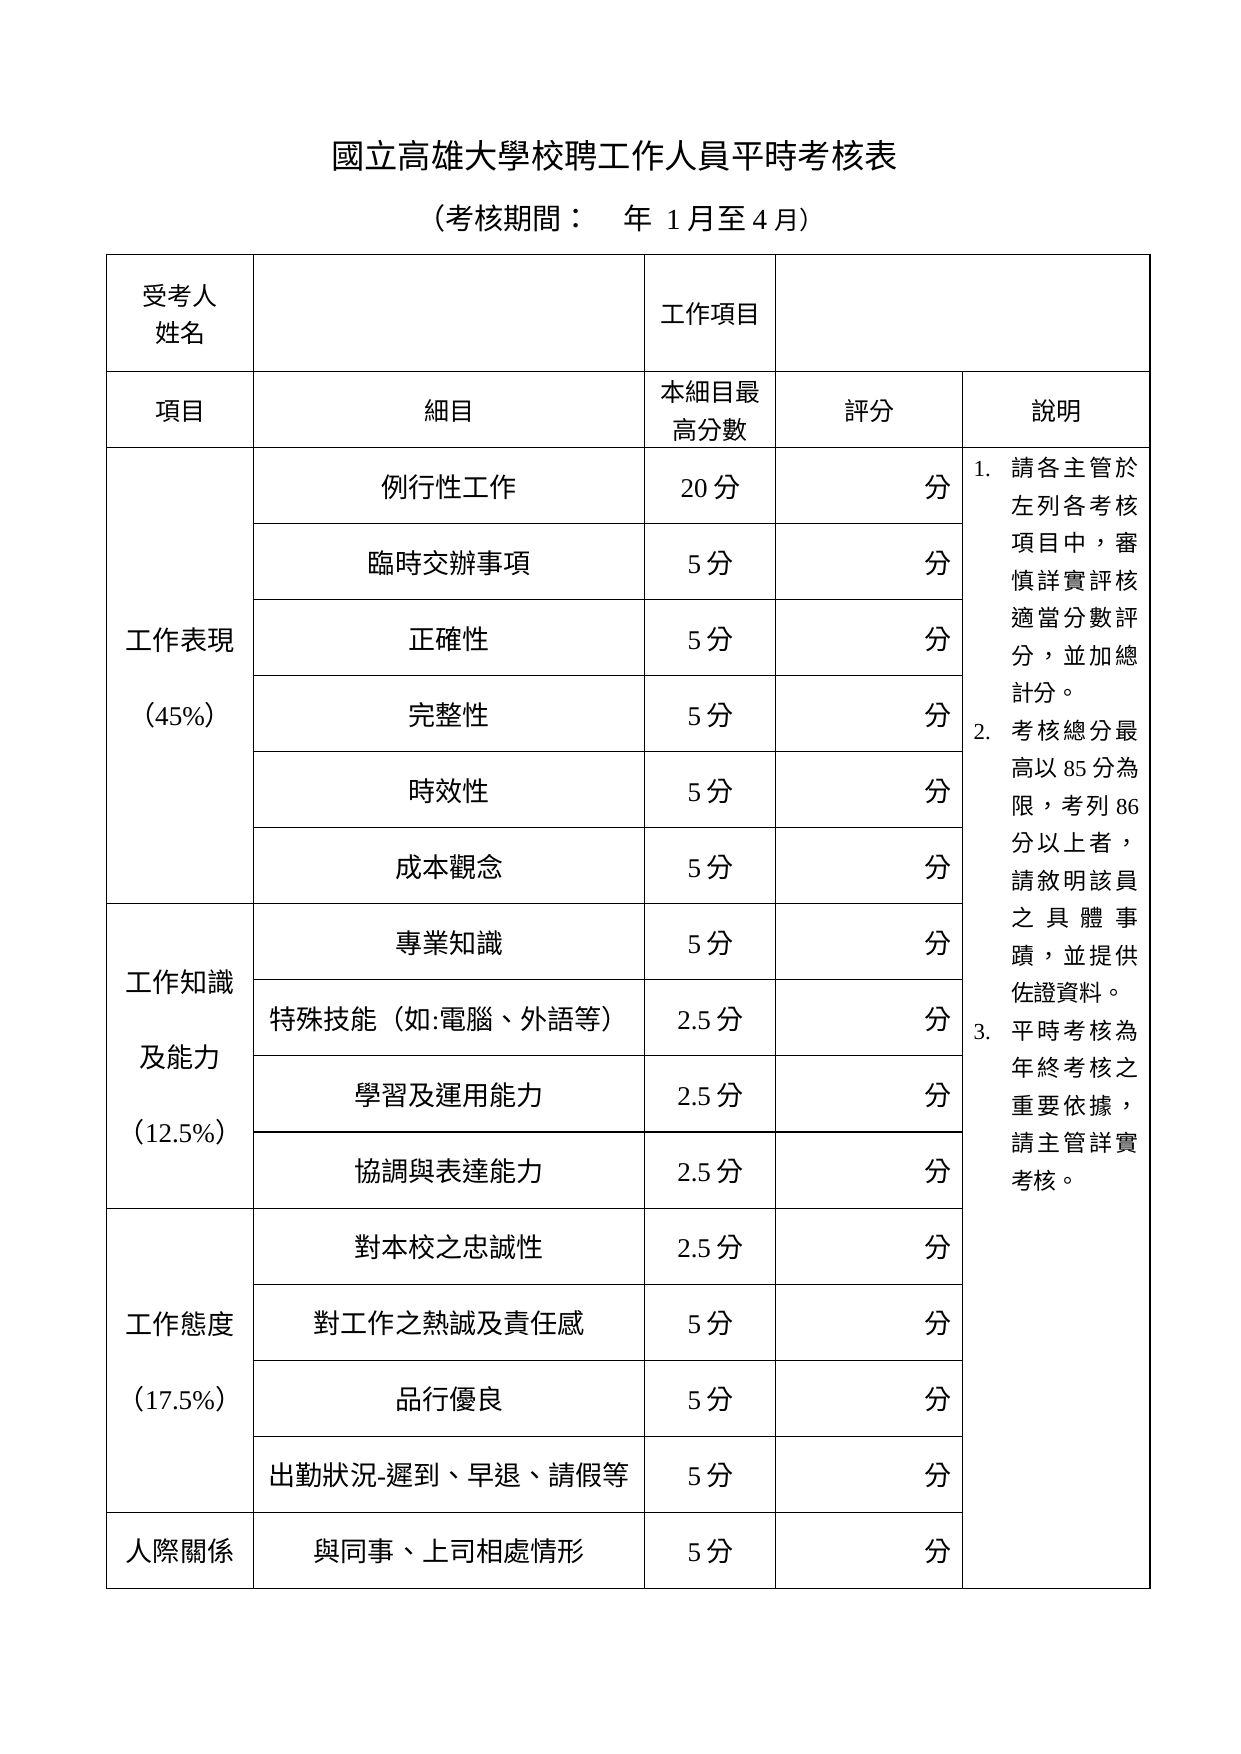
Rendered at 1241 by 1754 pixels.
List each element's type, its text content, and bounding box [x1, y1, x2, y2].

table_header 受考人 姓名 [107, 255, 253, 371]
text 國立高雄大學校聘工作人員平時考核表 [107, 127, 1122, 179]
table_header [254, 255, 644, 371]
table_cell 5分 [645, 600, 775, 675]
table_cell 例行性工作 [254, 448, 644, 523]
table_cell 對本校之忠誠性 [254, 1209, 644, 1283]
table_cell 與同事、上司相處情形 [254, 1513, 644, 1588]
table_cell 分 [776, 980, 962, 1055]
table_cell 5分 [645, 1361, 775, 1436]
table_cell 分 [776, 524, 962, 599]
table_header [776, 255, 1149, 371]
table_cell 細目 [254, 372, 644, 447]
table_cell 分 [776, 1056, 962, 1131]
table_cell 成本觀念 [254, 828, 644, 903]
table_cell 分 [776, 828, 962, 903]
table_cell 分 [776, 1437, 962, 1512]
table_header 工作項目 [645, 255, 775, 371]
table_cell 正確性 [254, 600, 644, 675]
table_cell 分 [776, 1209, 962, 1283]
table_cell 分 [776, 752, 962, 827]
table_cell 分 [776, 600, 962, 675]
table_cell 專業知識 [254, 904, 644, 979]
table_cell 分 [776, 1133, 962, 1207]
table_cell 品行優良 [254, 1361, 644, 1436]
table_cell 2.5分 [645, 1133, 775, 1207]
table_cell 2.5分 [645, 980, 775, 1055]
table_cell 5分 [645, 752, 775, 827]
table_cell 完整性 [254, 676, 644, 751]
table_cell 5分 [645, 1513, 775, 1588]
table_cell 5分 [645, 828, 775, 903]
table_cell 時效性 [254, 752, 644, 827]
table_cell 工作知識及能力 （12.5%） [107, 904, 253, 1207]
table_cell 5分 [645, 1437, 775, 1512]
text （考核期間： 年 1 月至 4 月） [118, 179, 1122, 254]
table_cell 5分 [645, 524, 775, 599]
table_cell 出勤狀況-遲到、早退、請假等 [254, 1437, 644, 1512]
table_cell 協調與表達能力 [254, 1133, 644, 1207]
table_cell 5分 [645, 676, 775, 751]
table_cell 本細目最高分數 [645, 372, 775, 447]
table_cell 學習及運用能力 [254, 1056, 644, 1131]
table_cell 5分 [645, 1285, 775, 1359]
table_cell 分 [776, 448, 962, 523]
table_cell 人際關係 [107, 1513, 253, 1588]
table_cell 工作態度（17.5%） [107, 1209, 253, 1512]
table_cell 分 [776, 1285, 962, 1359]
table_cell 請各主管於左列各考核項目中，審慎詳實評核適當分數評分，並加總計分。 考核總分最高以85分為限，考列86分以上者，請敘明該員之具體事蹟，並提供佐證資料。 平時考核為年終考核之重要依據，請主管詳實考核。 [963, 448, 1149, 1588]
table_cell 說明 [963, 372, 1149, 447]
table_cell 工作表現（45%） [107, 448, 253, 903]
table_cell 分 [776, 676, 962, 751]
table_cell 5分 [645, 904, 775, 979]
table_cell 20分 [645, 448, 775, 523]
table_cell 對工作之熱誠及責任感 [254, 1285, 644, 1359]
table_cell 2.5分 [645, 1056, 775, 1131]
table_cell 項目 [107, 372, 253, 447]
table_cell 分 [776, 904, 962, 979]
table_cell 分 [776, 1361, 962, 1436]
table_cell 臨時交辦事項 [254, 524, 644, 599]
table_cell 2.5分 [645, 1209, 775, 1283]
table_cell 特殊技能（如:電腦、外語等） [254, 980, 644, 1055]
table_cell 評分 [776, 372, 962, 447]
table_cell 分 [776, 1513, 962, 1588]
